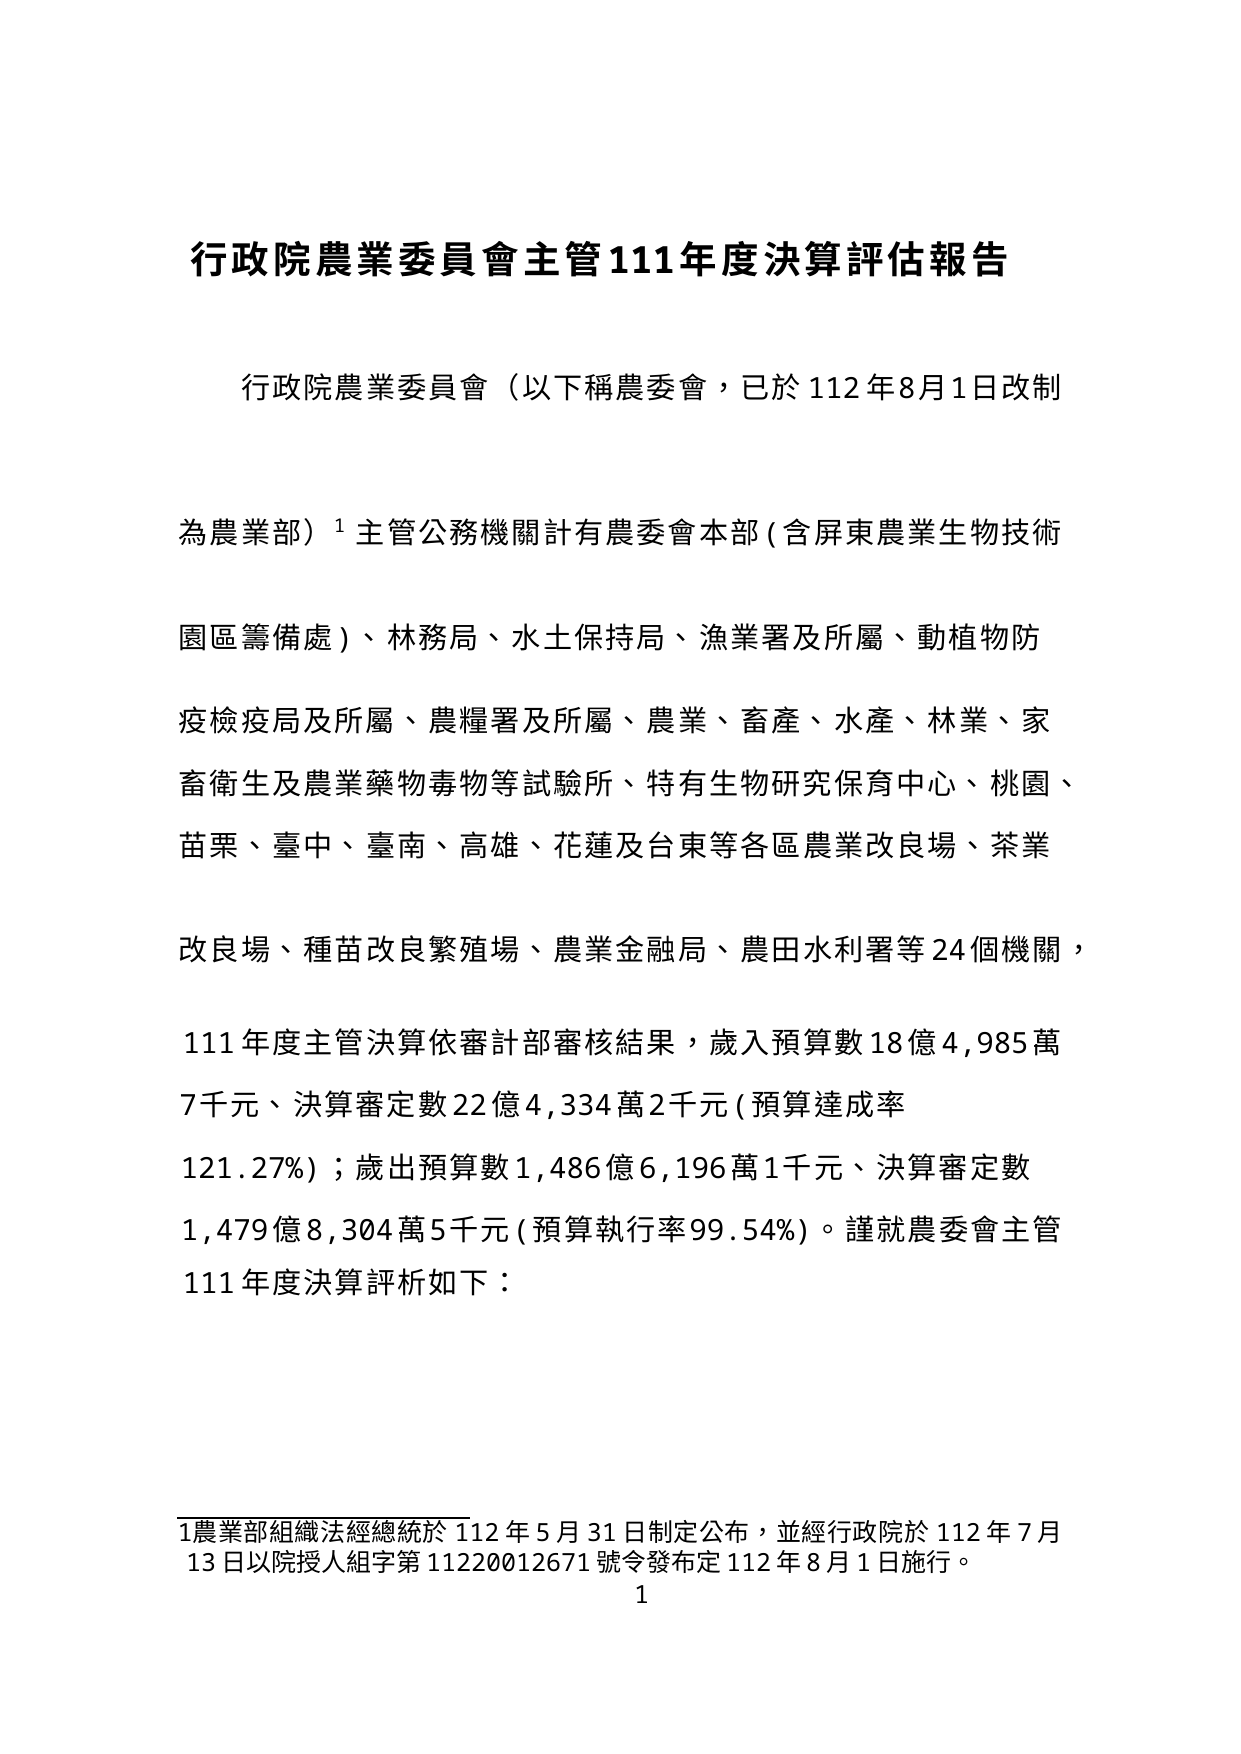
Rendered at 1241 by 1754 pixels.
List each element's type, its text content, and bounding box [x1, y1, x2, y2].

text 行政院農業委員會（以下稱農委會，已於112年8月1日改制為農業部）主管公務機關計有農委會本部(含屏東農業生物技術園區籌備處)、林務局、水土保持局、漁業署及所屬、動植物防疫檢疫局及所屬、農糧署及所屬、農業、畜產、水產、林業、家畜衛生及農業藥物毒物等試驗所、特有生物研究保育中心、桃園、苗栗、臺中、臺南、高雄、花蓮及台東等各區農業改良場、茶業改良場、種苗改良繁殖場、農業金融局、農田水利署等24個機關，111年度主管決算依審計部審核結果，歲入預算數18億4,985萬7千元、決算審定數22億4,334萬2千元(預算達成率121.27%)；歲出預算數1,486億6,196萬1千元、決算審定數1,479億8,304萬5千元(預算執行率99.54%)。謹就農委會主管111年度決算評析如下： [177, 302, 1063, 1302]
text 行政院農業委員會主管111年度決算評估報告 [177, 177, 1063, 302]
text 農業部組織法經總統於112年5月31日制定公布，並經行政院於112年7月13日以院授人組字第11220012671號令發布定112年8月1日施行。 [177, 1518, 1063, 1577]
